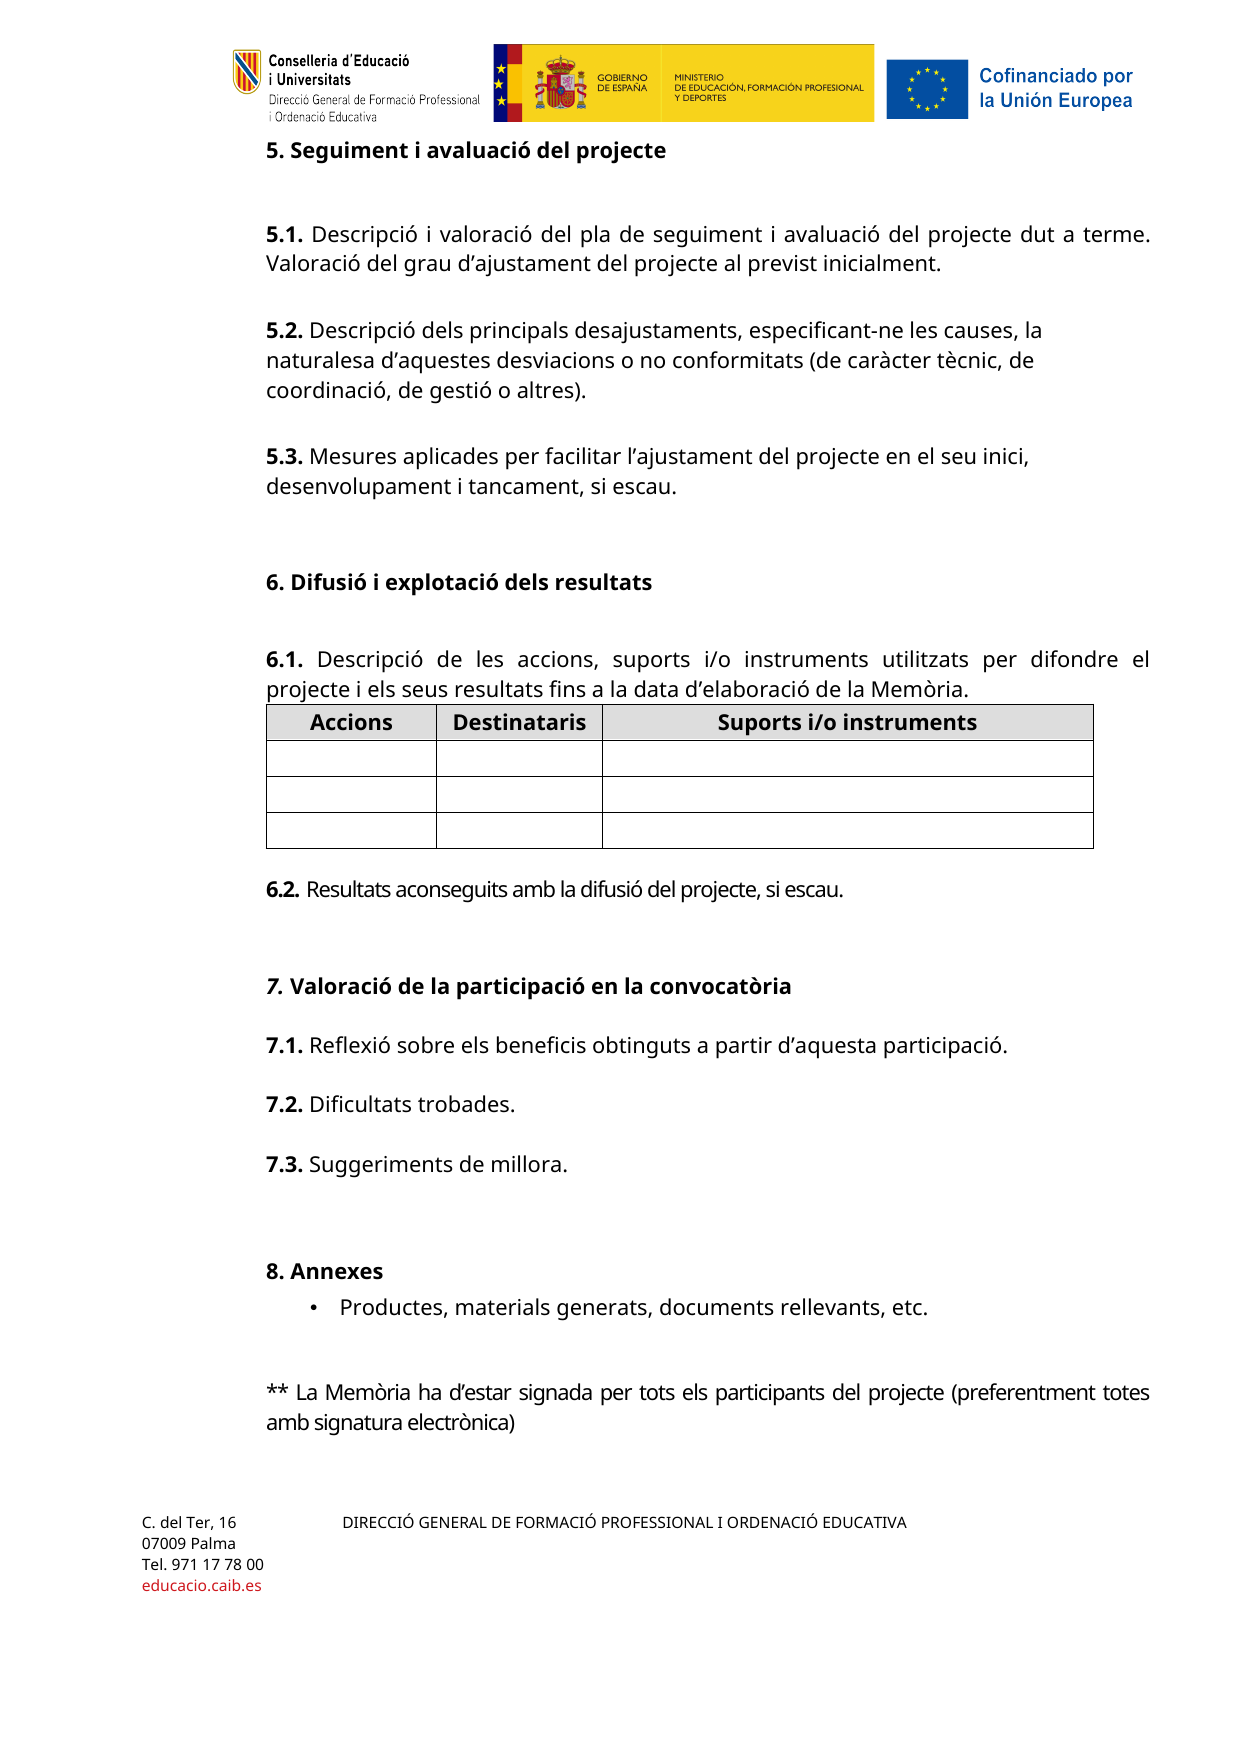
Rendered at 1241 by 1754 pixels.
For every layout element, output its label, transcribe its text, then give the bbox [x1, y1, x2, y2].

picture [493, 44, 875, 122]
text 7.2. Dificultats trobades. [266, 1060, 1152, 1119]
text ** La Memòria ha d’estar signada per tots els participants del projecte (preferentment totes amb signatura electrònica) [266, 1377, 1152, 1436]
table_header Accions [267, 705, 436, 739]
text 7.1. Reflexió sobre els beneficis obtinguts a partir d’aquesta participació. [266, 1030, 1152, 1060]
subtitle 8. Annexes [266, 1256, 1152, 1286]
text 5.1. Descripció i valoració del pla de seguiment i avaluació del projecte dut a terme. Valoració del grau d’ajustament del projecte al previst inicialment. [266, 218, 1152, 278]
table_cell [437, 777, 602, 812]
table_cell [267, 741, 436, 776]
list Productes, materials generats, documents rellevants, etc. [310, 1292, 1152, 1322]
text 5.2. Descripció dels principals desajustaments, especificant-ne les causes, la naturalesa d’aquestes desviacions o no conformitats (de caràcter tècnic, de coordinació, de gestió o altres). [266, 315, 1152, 404]
table_cell [603, 777, 1093, 812]
table_header Suports i/o instruments [603, 705, 1093, 739]
text 5.3. Mesures aplicades per facilitar l’ajustament del projecte en el seu inici, desenvolupament i tancament, si escau. [266, 441, 1152, 501]
table_cell [437, 741, 602, 776]
table_cell [603, 813, 1093, 848]
text 7.3. Suggeriments de millora. [266, 1119, 1152, 1179]
subtitle 5. Seguiment i avaluació del projecte [266, 136, 1152, 165]
picture [883, 56, 1176, 123]
subtitle 6. Difusió i explotació dels resultats [266, 567, 1152, 597]
table_cell [267, 777, 436, 812]
table_cell [437, 813, 602, 848]
table_cell [603, 741, 1093, 776]
subtitle 7. Valoració de la participació en la convocatòria [266, 971, 1152, 1000]
text 6.2. Resultats aconseguits amb la difusió del projecte, si escau. [266, 874, 1152, 903]
table_cell [267, 813, 436, 848]
table_header Destinataris [437, 705, 602, 739]
text 6.1. Descripció de les accions, suports i/o instruments utilitzats per difondre el projecte i els seus resultats fins a la data d’elaboració de la Memòria. [266, 644, 1152, 703]
picture [228, 46, 486, 126]
